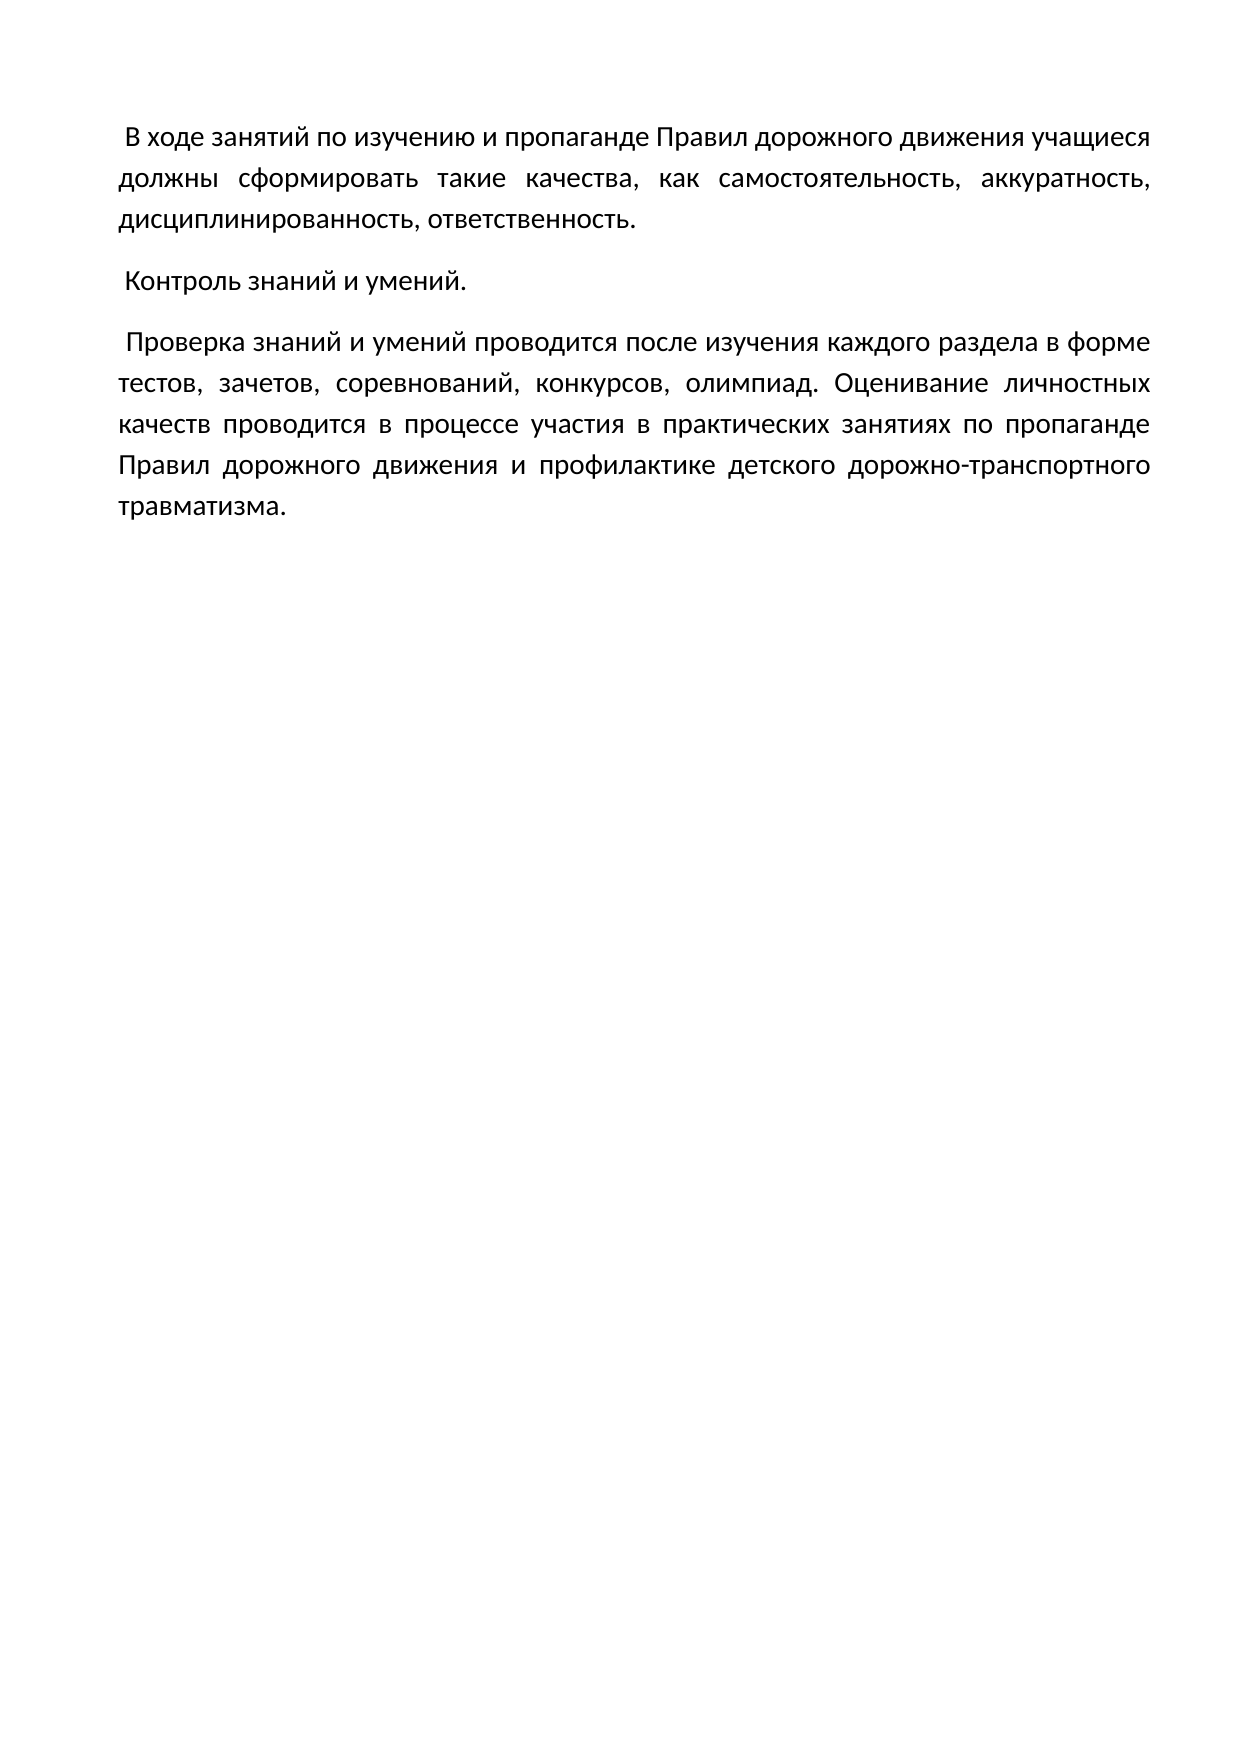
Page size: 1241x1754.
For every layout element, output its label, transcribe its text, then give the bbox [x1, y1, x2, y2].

text В ходе занятий по изучению и пропаганде Правил дорожного движения учащиеся должны сформировать такие качества, как самостоятельность, аккуратность, дисциплинированность, ответственность. [118, 118, 1152, 236]
text Контроль знаний и умений. [118, 262, 1152, 297]
text Проверка знаний и умений проводится после изучения каждого раздела в форме тестов, зачетов, соревнований, конкурсов, олимпиад. Оценивание личностных качеств проводится в процессе участия в практических занятиях по пропаганде Правил дорожного движения и профилактике детского дорожно-транспортного травматизма. [118, 323, 1152, 523]
